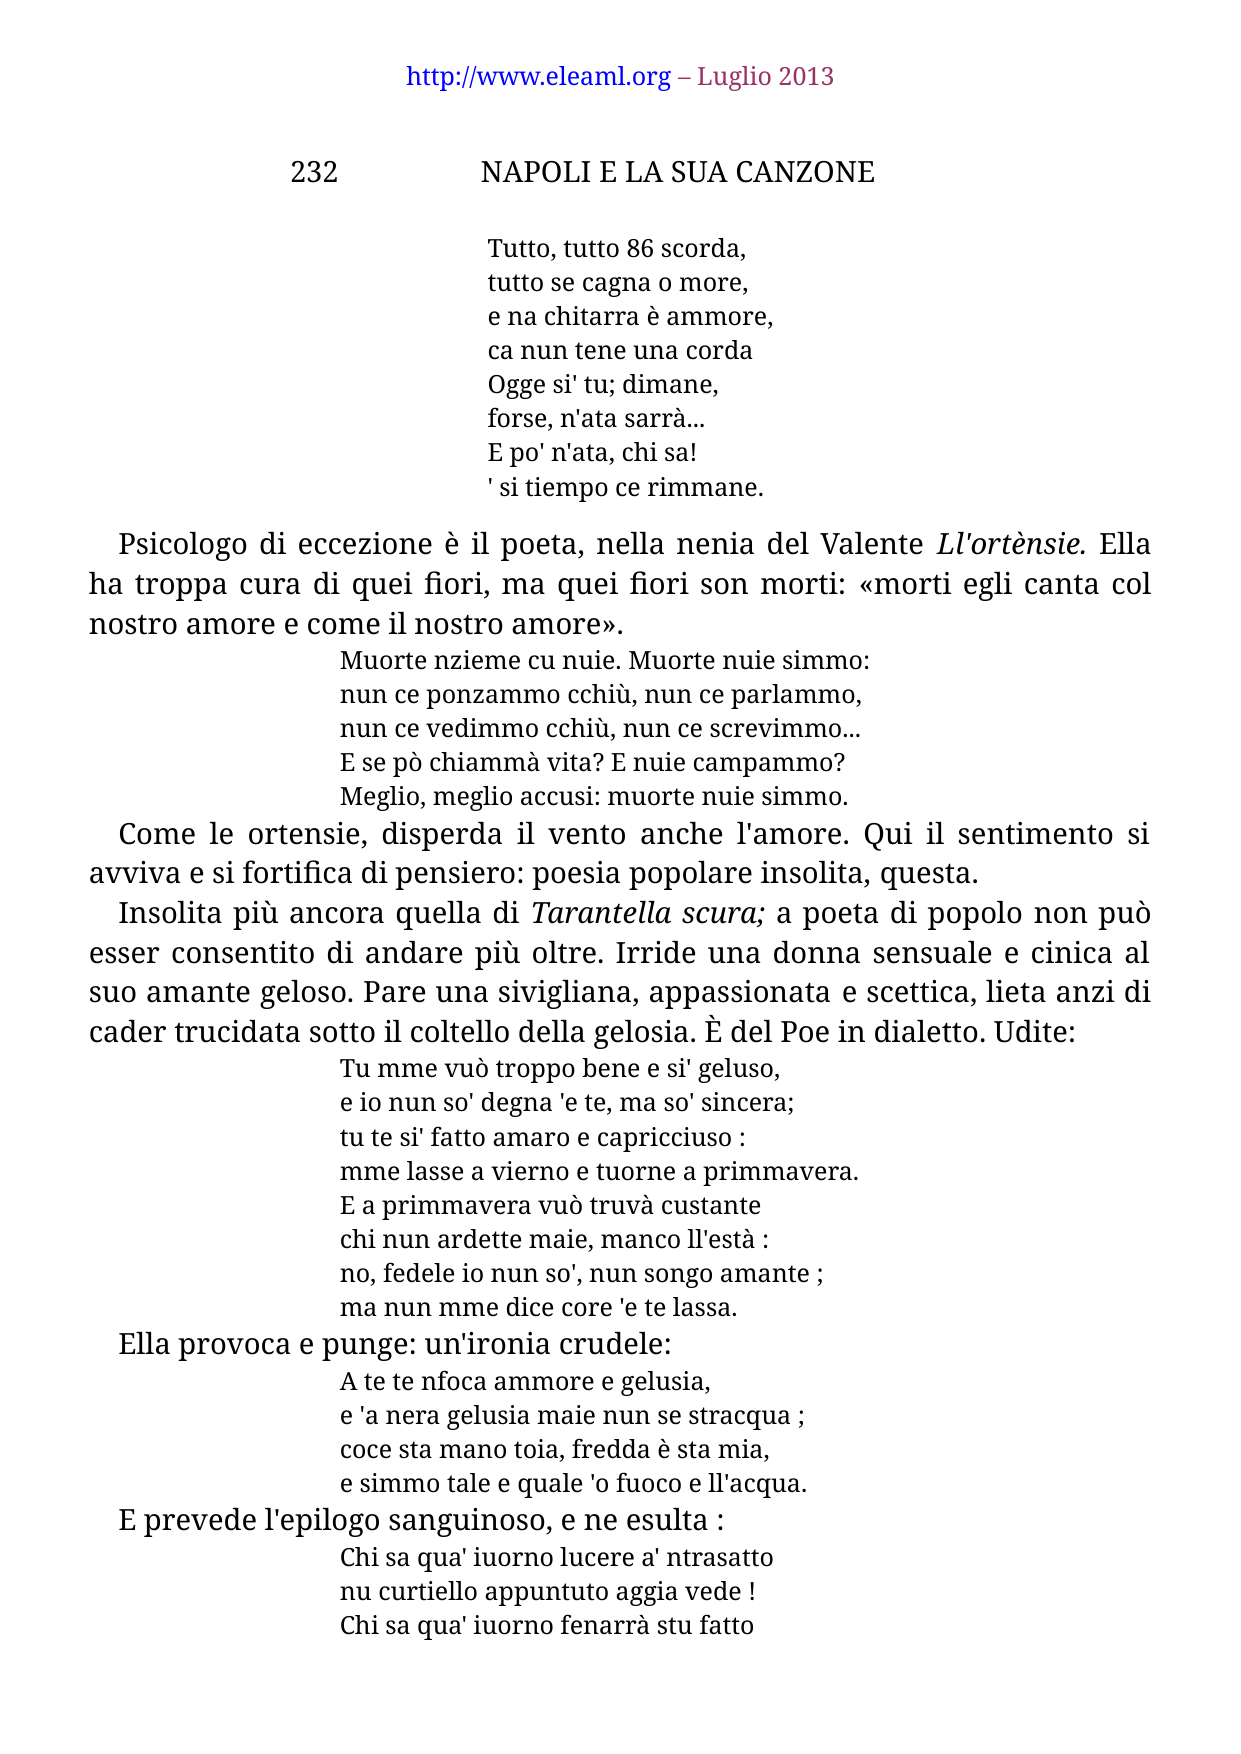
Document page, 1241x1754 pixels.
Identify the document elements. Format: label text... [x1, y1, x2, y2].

text tutto se cagna o more, [458, 265, 1152, 299]
text E se pò chiammà vita? E nuie campammo? [310, 745, 1152, 779]
text nu curtiello appuntuto aggia vede ! [310, 1573, 1152, 1607]
text E a primmavera vuò truvà custante [310, 1187, 1152, 1221]
text Come le ortensie, disperda il vento anche l'amore. Qui il sentimento si avviva e si fortifica di pensiero: poesia popolare insolita, questa. [88, 813, 1152, 892]
text E prevede l'epilogo sanguinoso, e ne esulta : [88, 1499, 1152, 1539]
text chi nun ardette maie, manco ll'està : [310, 1221, 1152, 1255]
text forse, n'ata sarrà... [458, 401, 1152, 435]
text ' si tiempo ce rimmane. [458, 469, 1152, 503]
text e na chitarra è ammore, [458, 299, 1152, 333]
text Chi sa qua' iuorno lucere a' ntrasatto [310, 1539, 1152, 1573]
table_header NAPOLI E LA SUA CANZONE [370, 151, 957, 191]
text nun ce ponzammo cchiù, nun ce parlammo, [310, 677, 1152, 711]
text Tu mme vuò troppo bene e si' geluso, [310, 1051, 1152, 1085]
text Muorte nzieme cu nuie. Muorte nuie simmo: [310, 643, 1152, 677]
text mme lasse a vierno e tuorne a primmavera. [310, 1153, 1152, 1187]
text Psicologo di eccezione è il poeta, nella nenia del Valente Ll'ortènsie. Ella ha troppa cura di quei fiori, ma quei fiori son morti: «morti egli canta col nostro amore e come il nostro amore». [88, 523, 1152, 643]
text Meglio, meglio accusi: muorte nuie simmo. [310, 779, 1152, 813]
text ma nun mme dice core 'e te lassa. [310, 1289, 1152, 1323]
table_header 232 [229, 151, 370, 191]
text E po' n'ata, chi sa! [458, 435, 1152, 469]
text no, fedele io nun so', nun songo amante ; [310, 1255, 1152, 1289]
text e simmo tale e quale 'o fuoco e ll'acqua. [310, 1465, 1152, 1499]
text Chi sa qua' iuorno fenarrà stu fatto [310, 1607, 1152, 1641]
text A te te nfoca ammore e gelusia, [310, 1363, 1152, 1397]
text Ella provoca e punge: un'ironia crudele: [88, 1323, 1152, 1363]
text coce sta mano toia, fredda è sta mia, [310, 1431, 1152, 1465]
text e 'a nera gelusia maie nun se stracqua ; [310, 1397, 1152, 1431]
text Insolita più ancora quella di Tarantella scura; a poeta di popolo non può esser consentito di andare più oltre. Irride una donna sensuale e cinica al suo amante geloso. Pare una sivigliana, appassionata e scettica, lieta anzi di cader trucidata sotto il coltello della gelosia. È del Poe in dialetto. Udite: [88, 892, 1152, 1051]
text Tutto, tutto 86 scorda, [458, 231, 1152, 265]
text Ogge si' tu; dimane, [458, 367, 1152, 401]
text ca nun tene una corda [458, 333, 1152, 367]
text tu te si' fatto amaro e capricciuso : [310, 1119, 1152, 1153]
text e io nun so' degna 'e te, ma so' sincera; [310, 1085, 1152, 1119]
text nun ce vedimmo cchiù, nun ce screvimmo... [310, 711, 1152, 745]
